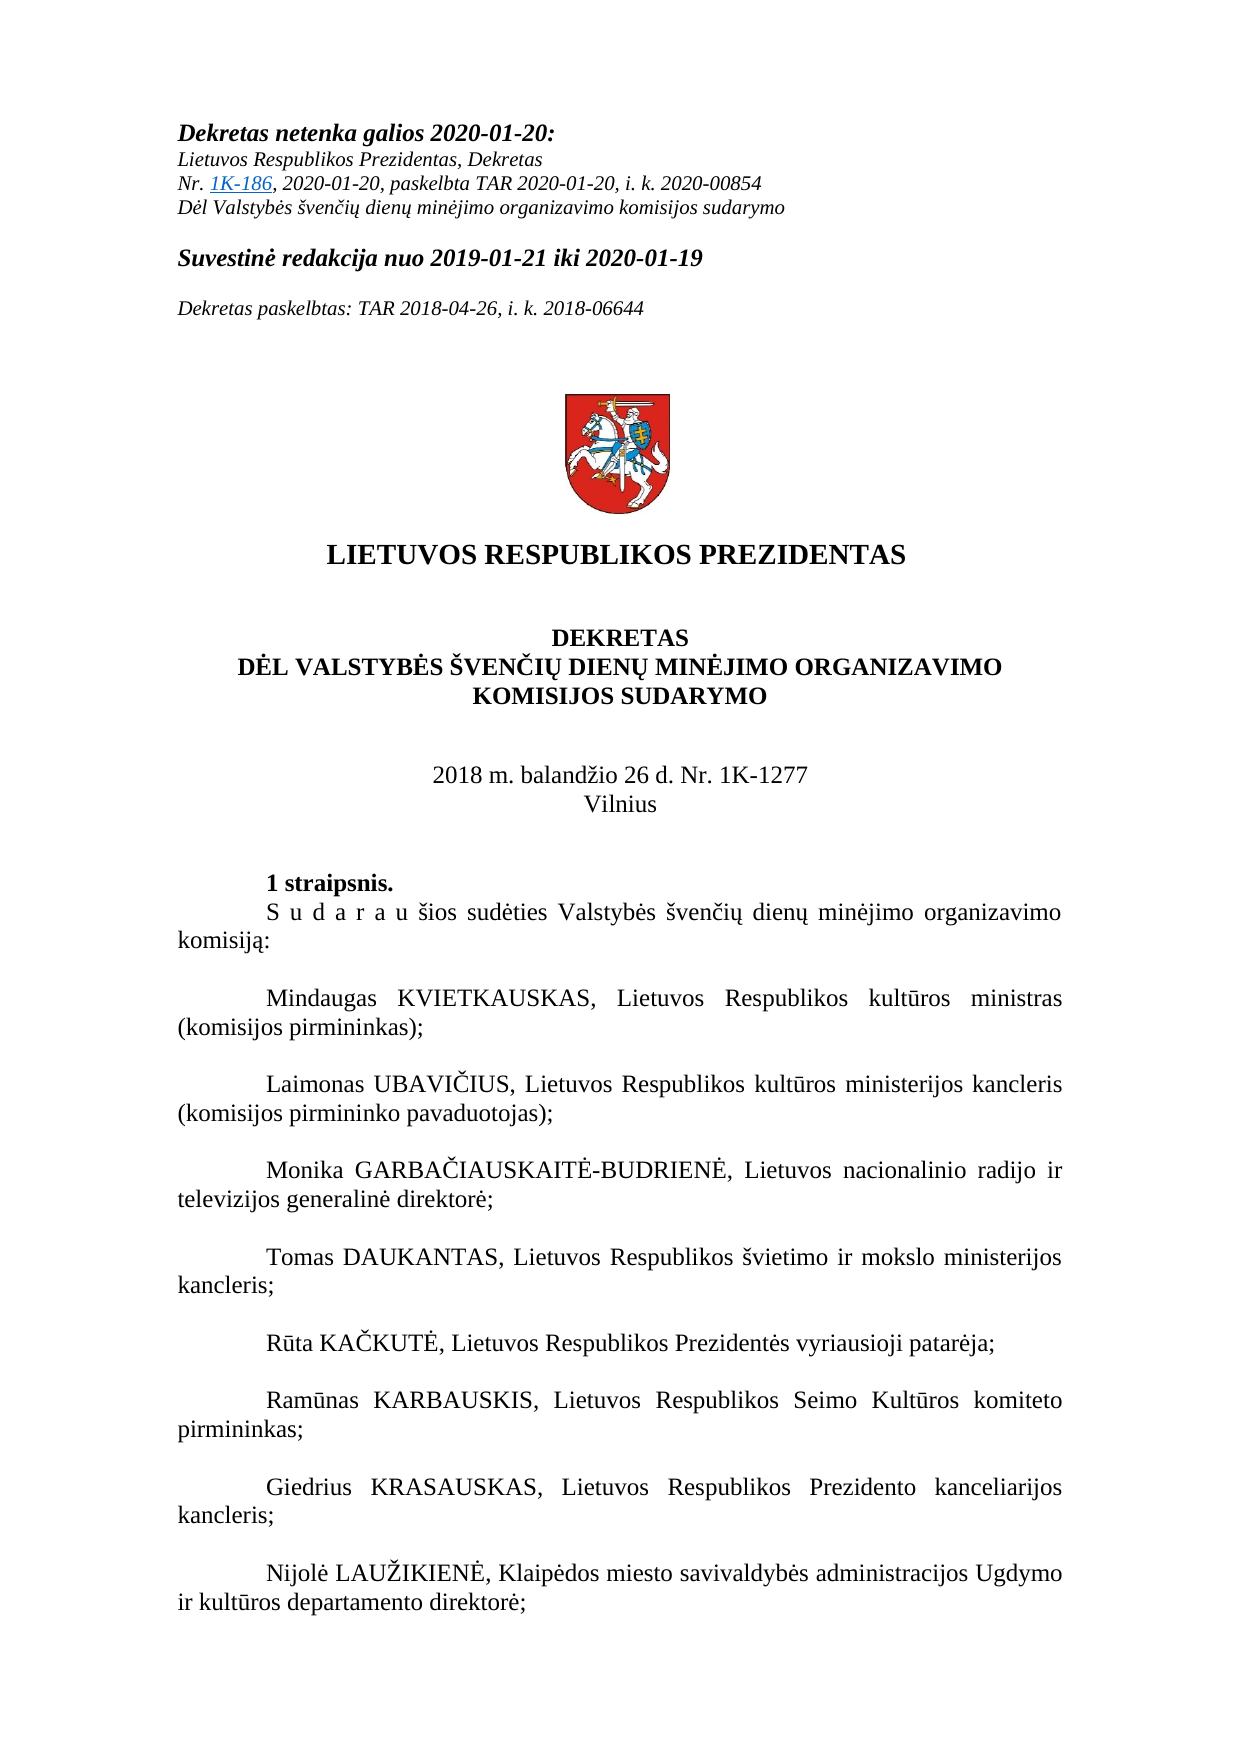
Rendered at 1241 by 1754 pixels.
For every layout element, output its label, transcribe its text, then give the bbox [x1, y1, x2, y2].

text Monika GARBAČIAUSKAITĖ-BUDRIENĖ, Lietuvos nacionalinio radijo ir televizijos generalinė direktorė; [177, 1155, 1063, 1213]
text Nr. 1K-186, 2020-01-20, paskelbta TAR 2020-01-20, i. k. 2020-00854 [177, 171, 1063, 195]
text Dekretas netenka galios 2020-01-20: [177, 118, 1063, 147]
text 1 straipsnis. [177, 868, 1063, 897]
text Giedrius KRASAUSKAS, Lietuvos Respublikos Prezidento kanceliarijos kancleris; [177, 1472, 1063, 1529]
text Nijolė LAUŽIKIENĖ, Klaipėdos miesto savivaldybės administracijos Ugdymo ir kultūros departamento direktorė; [177, 1558, 1063, 1615]
text S u d a r a u šios sudėties Valstybės švenčių dienų minėjimo organizavimo komisiją: [177, 897, 1063, 954]
text Mindaugas KVIETKAUSKAS, Lietuvos Respublikos kultūros ministras (komisijos pirmininkas); [177, 983, 1063, 1040]
text Ramūnas KARBAUSKIS, Lietuvos Respublikos Seimo Kultūros komiteto pirmininkas; [177, 1385, 1063, 1443]
text Lietuvos Respublikos Prezidentas, Dekretas [177, 147, 1063, 171]
text DEKRETAS [177, 623, 1063, 652]
text Laimonas UBAVIČIUS, Lietuvos Respublikos kultūros ministerijos kancleris (komisijos pirmininko pavaduotojas); [177, 1069, 1063, 1127]
text Vilnius [177, 789, 1063, 817]
text Rūta KAČKUTĖ, Lietuvos Respublikos Prezidentės vyriausioji patarėja; [177, 1328, 1063, 1357]
text Dėl VALSTYBĖS ŠVENČIŲ DIENŲ MINĖJIMO ORGANIZAVIMO KOMISIJOS SUDARYMO [177, 652, 1063, 710]
text Dekretas paskelbtas: TAR 2018-04-26, i. k. 2018-06644 [177, 296, 1063, 320]
text Suvestinė redakcija nuo 2019-01-21 iki 2020-01-19 [177, 243, 1063, 272]
text 2018 m. balandžio 26 d. Nr. 1K-1277 [177, 760, 1063, 789]
text Tomas DAUKANTAS, Lietuvos Respublikos švietimo ir mokslo ministerijos kancleris; [177, 1242, 1063, 1299]
text LIETUVOS RESPUBLIKOS PREZIDENTAS [177, 537, 1063, 571]
text Dėl Valstybės švenčių dienų minėjimo organizavimo komisijos sudarymo [177, 195, 1063, 219]
